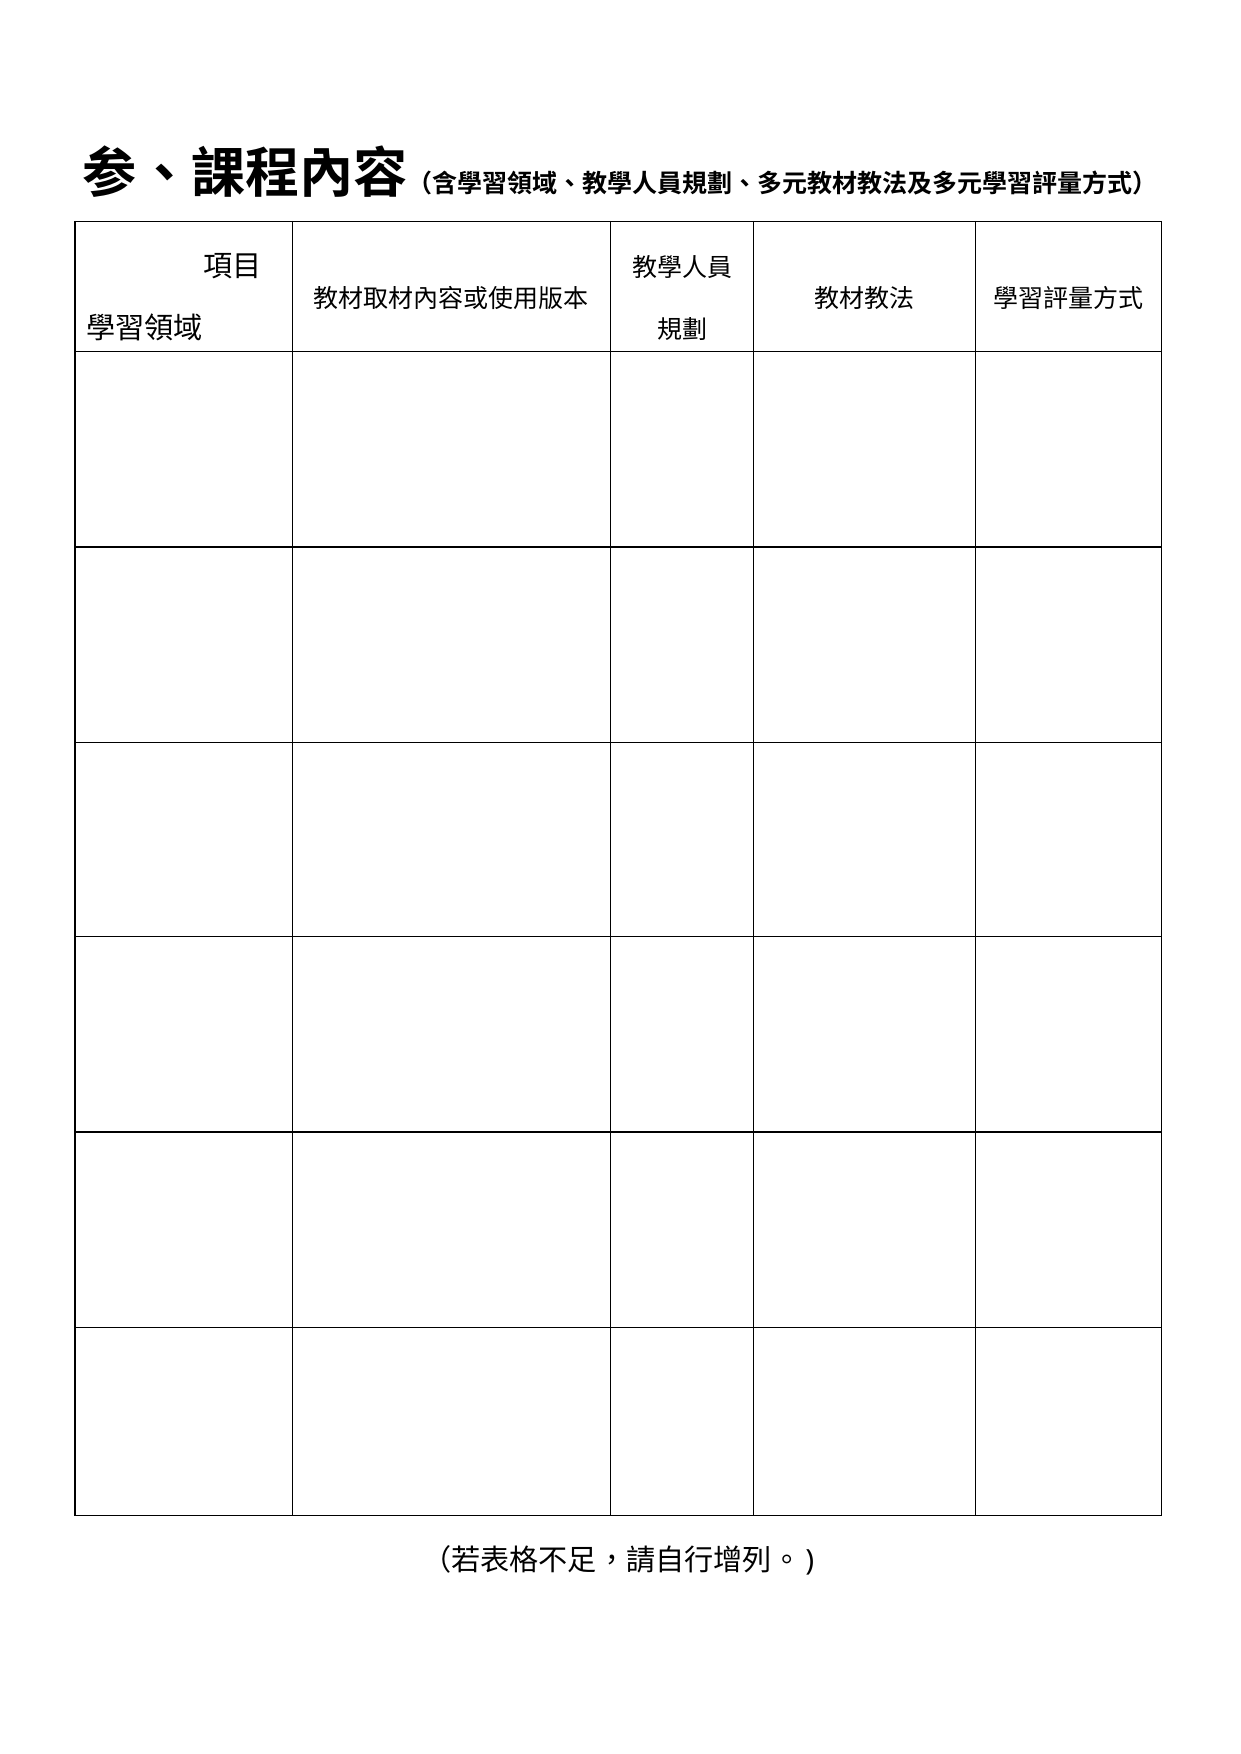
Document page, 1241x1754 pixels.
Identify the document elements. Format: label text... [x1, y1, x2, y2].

text （若表格不足，請自行增列。) [75, 1516, 1165, 1579]
table_cell [293, 743, 610, 936]
table_cell [611, 1133, 753, 1327]
table_header 學習評量方式 [976, 222, 1161, 351]
table_cell [293, 1133, 610, 1327]
table_header 項目 學習領域 [76, 222, 292, 351]
table_cell [976, 1328, 1161, 1515]
table_cell [76, 1133, 292, 1327]
table_cell [754, 1133, 975, 1327]
table_cell [754, 937, 975, 1131]
table_cell [76, 352, 292, 546]
table_cell [293, 548, 610, 742]
table_header 教材教法 [754, 222, 975, 351]
table_cell [611, 1328, 753, 1515]
table_header 教材取材內容或使用版本 [293, 222, 610, 351]
table_cell [293, 1328, 610, 1515]
table_cell [976, 937, 1161, 1131]
table_cell [976, 1133, 1161, 1327]
table_cell [754, 352, 975, 546]
table_cell [293, 352, 610, 546]
table_cell [611, 937, 753, 1131]
table_cell [76, 937, 292, 1131]
table_cell [76, 743, 292, 936]
table_cell [611, 743, 753, 936]
table_cell [611, 352, 753, 546]
text 参、課程內容（含學習領域、教學人員規劃、多元教材教法及多元學習評量方式） [75, 96, 1165, 221]
table_header 教學人員規劃 [611, 222, 753, 351]
table_cell [976, 352, 1161, 546]
table_cell [976, 548, 1161, 742]
table_cell [76, 1328, 292, 1515]
table_cell [754, 1328, 975, 1515]
table_cell [611, 548, 753, 742]
table_cell [754, 743, 975, 936]
table_cell [76, 548, 292, 742]
table_cell [754, 548, 975, 742]
table_cell [293, 937, 610, 1131]
table_cell [976, 743, 1161, 936]
